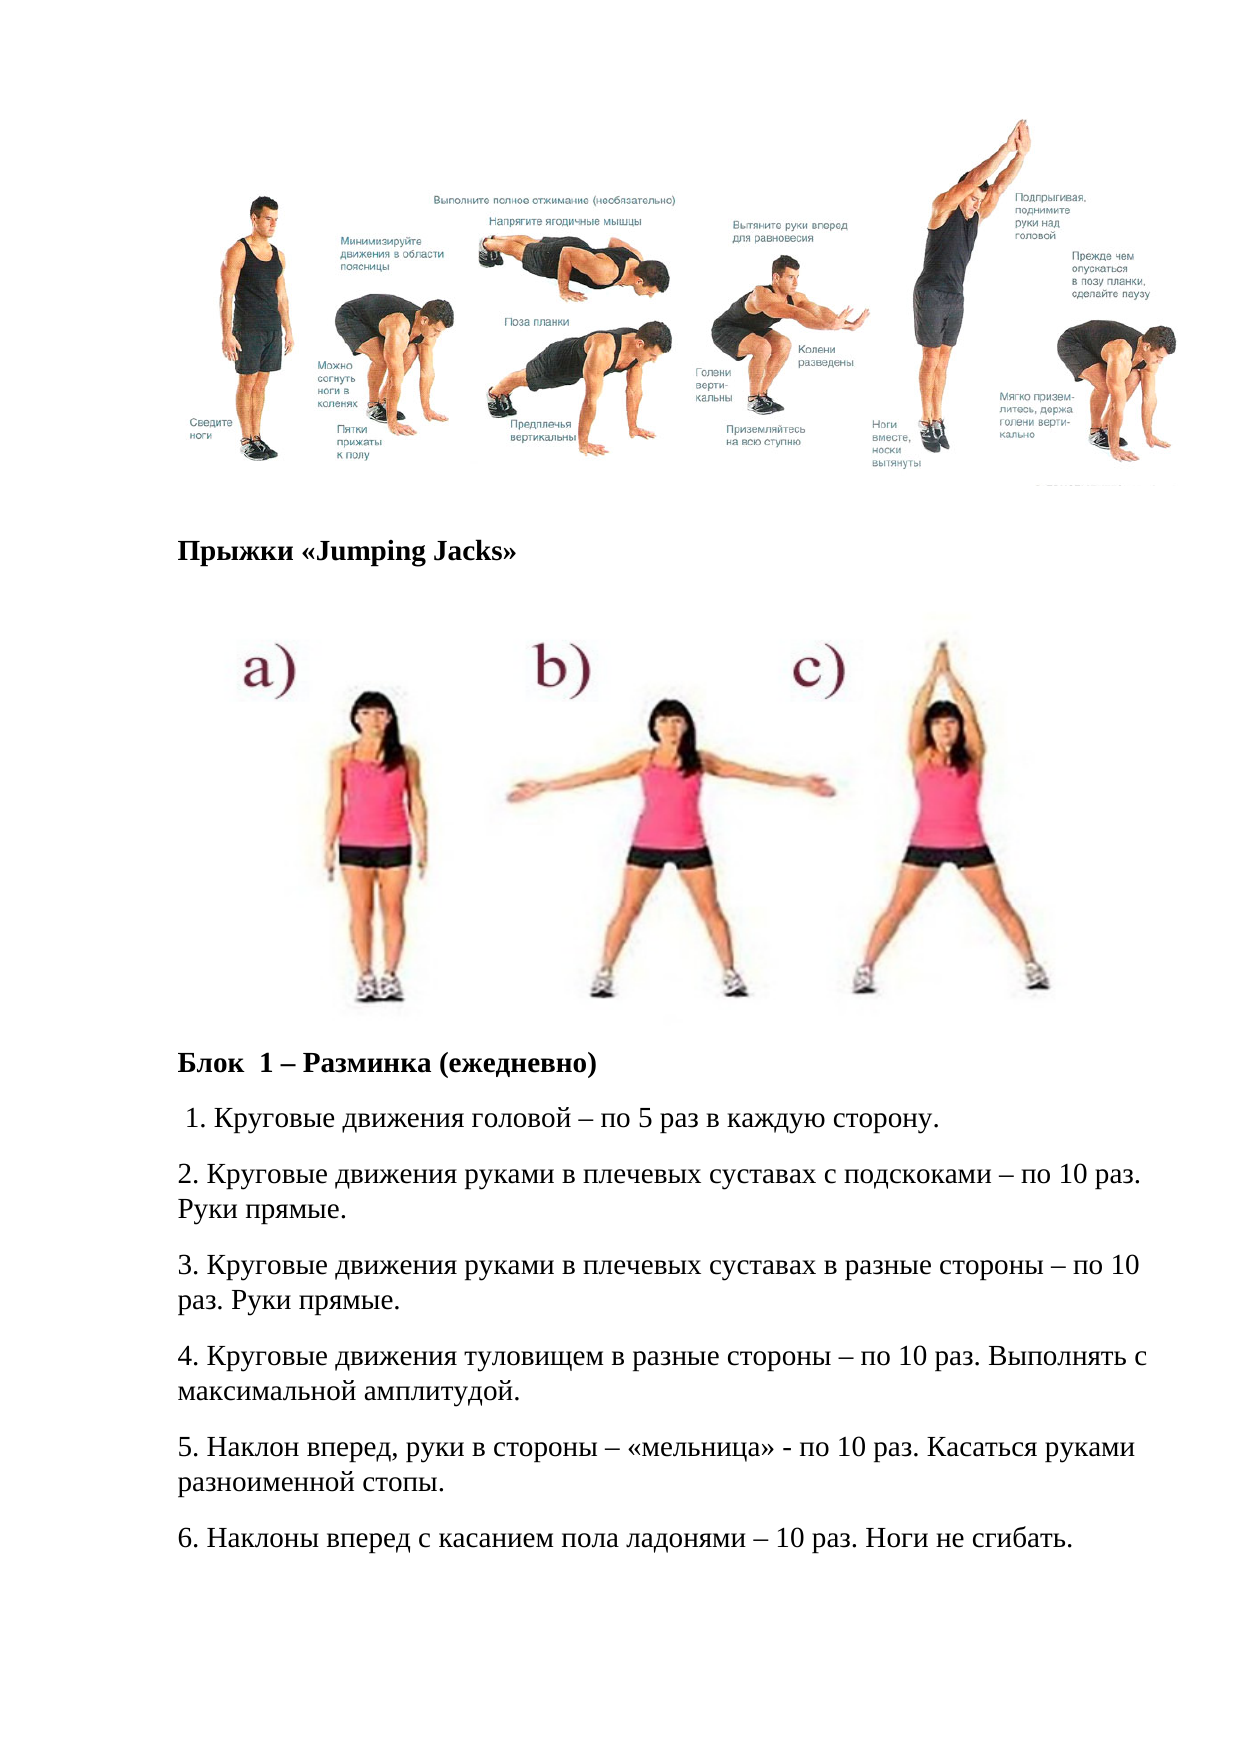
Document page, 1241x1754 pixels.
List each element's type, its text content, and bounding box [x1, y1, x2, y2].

text 6. Наклоны вперед с касанием пола ладонями – 10 раз. Ноги не сгибать. [177, 1518, 1152, 1553]
text Прыжки «Jumping Jacks» [177, 533, 1152, 566]
text Блок 1 – Разминка (ежедневно) [177, 1043, 1152, 1078]
text 4. Круговые движения туловищем в разные стороны – по 10 раз. Выполнять с максимальной амплитудой. [177, 1337, 1152, 1407]
text 1. Круговые движения головой – по 5 раз в каждую сторону. [177, 1099, 1152, 1134]
text 2. Круговые движения руками в плечевых суставах с подскоками – по 10 раз. Руки прямые. [177, 1155, 1152, 1225]
text 5. Наклон вперед, руки в стороны – «мельница» - по 10 раз. Касаться руками разноименной стопы. [177, 1427, 1152, 1497]
text 3. Круговые движения руками в плечевых суставах в разные стороны – по 10 раз. Руки прямые. [177, 1246, 1152, 1316]
